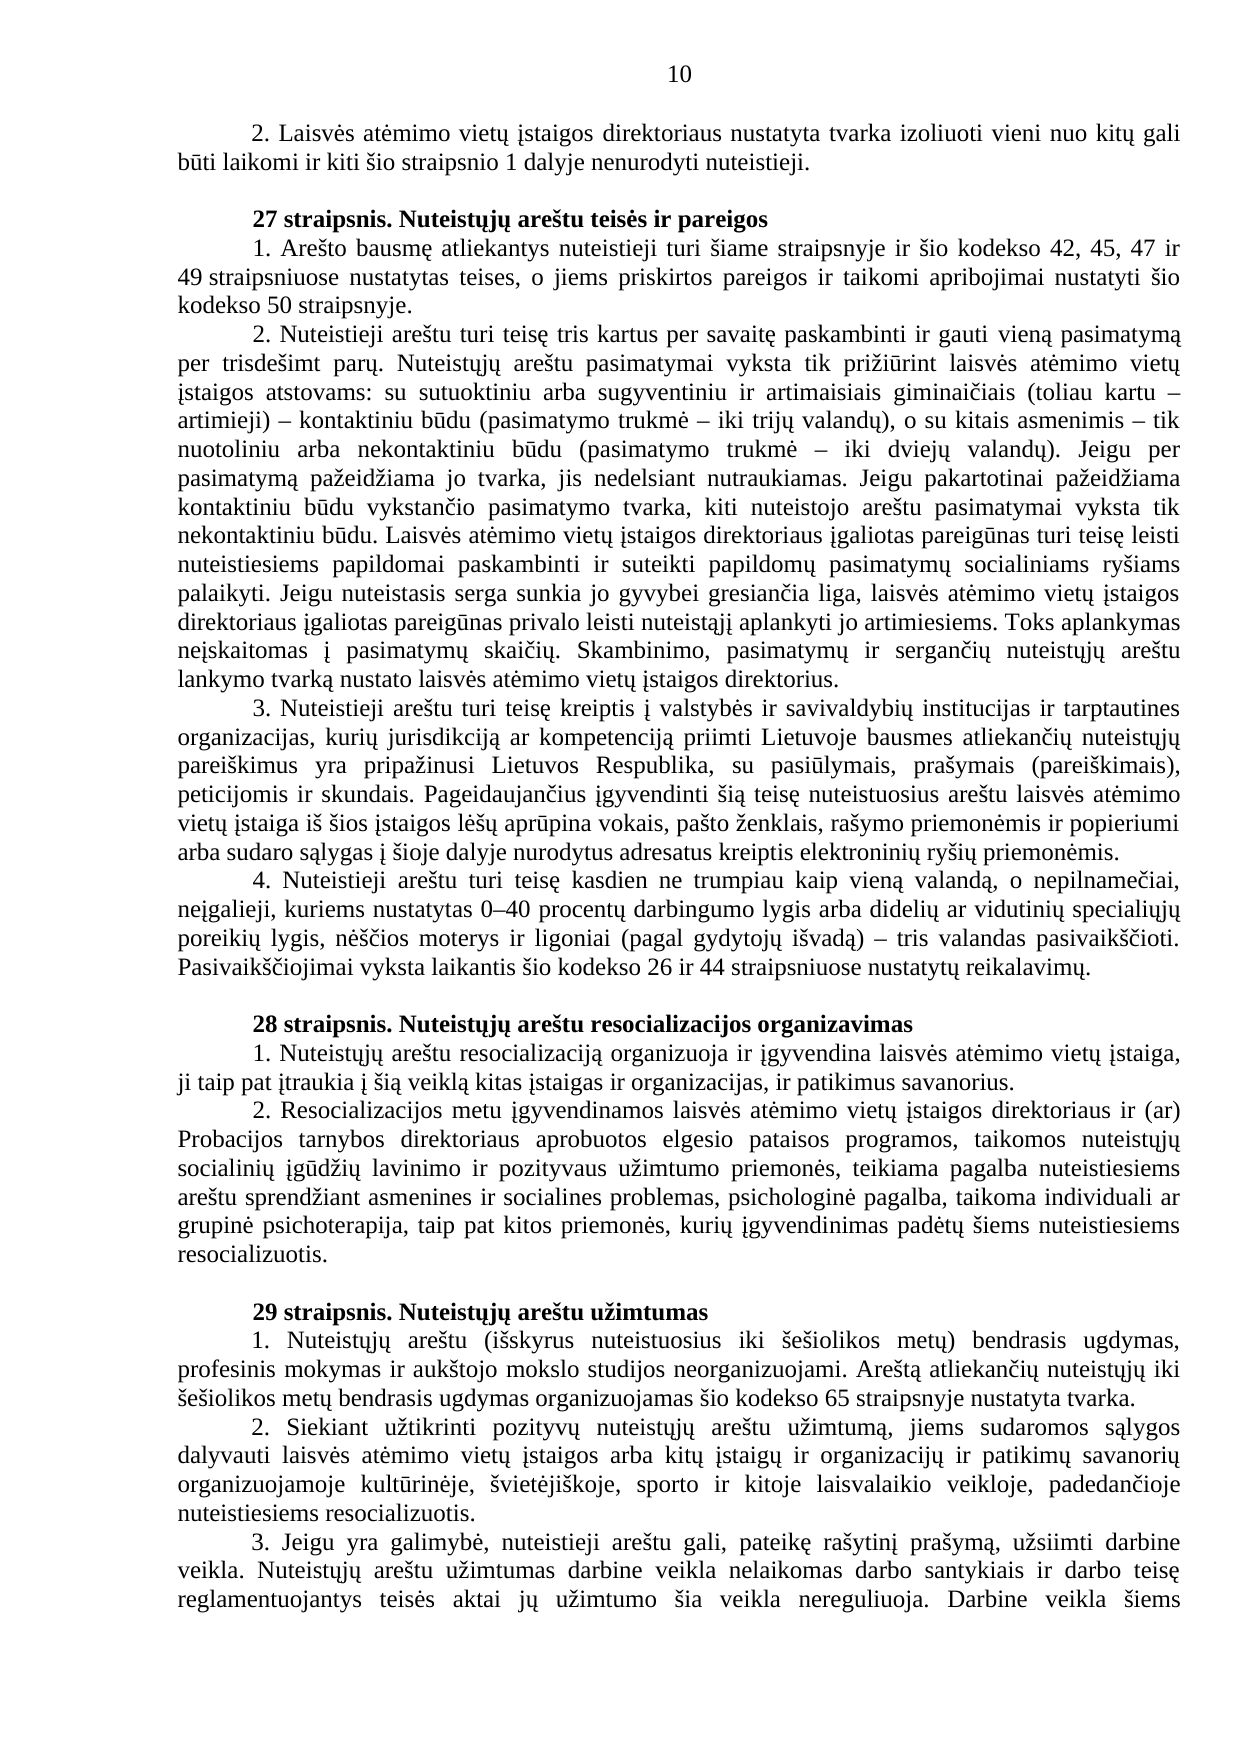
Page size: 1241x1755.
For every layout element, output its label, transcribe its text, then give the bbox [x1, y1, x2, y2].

text 2. Siekiant užtikrinti pozityvų nuteistųjų areštu užimtumą, jiems sudaromos sąlygos dalyvauti laisvės atėmimo vietų įstaigos arba kitų įstaigų ir organizacijų ir patikimų savanorių organizuojamoje kultūrinėje, švietėjiškoje, sporto ir kitoje laisvalaikio veikloje, padedančioje nuteistiesiems resocializuotis. [177, 1412, 1181, 1527]
text 4. Nuteistieji areštu turi teisę kasdien ne trumpiau kaip vieną valandą, o nepilnamečiai, neįgalieji, kuriems nustatytas 0–40 procentų darbingumo lygis arba didelių ar vidutinių specialiųjų poreikių lygis, nėščios moterys ir ligoniai (pagal gydytojų išvadą) – tris valandas pasivaikščioti. Pasivaikščiojimai vyksta laikantis šio kodekso 26 ir 44 straipsniuose nustatytų reikalavimų. [177, 866, 1181, 981]
text 1. Nuteistųjų areštu (išskyrus nuteistuosius iki šešiolikos metų) bendrasis ugdymas, profesinis mokymas ir aukštojo mokslo studijos neorganizuojami. Areštą atliekančių nuteistųjų iki šešiolikos metų bendrasis ugdymas organizuojamas šio kodekso 65 straipsnyje nustatyta tvarka. [177, 1326, 1181, 1412]
text 2. Laisvės atėmimo vietų įstaigos direktoriaus nustatyta tvarka izoliuoti vieni nuo kitų gali būti laikomi ir kiti šio straipsnio 1 dalyje nenurodyti nuteistieji. [177, 118, 1181, 176]
text 28 straipsnis. Nuteistųjų areštu resocializacijos organizavimas [177, 1009, 1181, 1038]
text 2. Resocializacijos metu įgyvendinamos laisvės atėmimo vietų įstaigos direktoriaus ir (ar) Probacijos tarnybos direktoriaus aprobuotos elgesio pataisos programos, taikomos nuteistųjų socialinių įgūdžių lavinimo ir pozityvaus užimtumo priemonės, teikiama pagalba nuteistiesiems areštu sprendžiant asmenines ir socialines problemas, psichologinė pagalba, taikoma individuali ar grupinė psichoterapija, taip pat kitos priemonės, kurių įgyvendinimas padėtų šiems nuteistiesiems resocializuotis. [177, 1096, 1181, 1268]
text 1. Arešto bausmę atliekantys nuteistieji turi šiame straipsnyje ir šio kodekso 42, 45, 47 ir 49 straipsniuose nustatytas teises, o jiems priskirtos pareigos ir taikomi apribojimai nustatyti šio kodekso 50 straipsnyje. [177, 233, 1181, 319]
text 3. Nuteistieji areštu turi teisę kreiptis į valstybės ir savivaldybių institucijas ir tarptautines organizacijas, kurių jurisdikciją ar kompetenciją priimti Lietuvoje bausmes atliekančių nuteistųjų pareiškimus yra pripažinusi Lietuvos Respublika, su pasiūlymais, prašymais (pareiškimais), peticijomis ir skundais. Pageidaujančius įgyvendinti šią teisę nuteistuosius areštu laisvės atėmimo vietų įstaiga iš šios įstaigos lėšų aprūpina vokais, pašto ženklais, rašymo priemonėmis ir popieriumi arba sudaro sąlygas į šioje dalyje nurodytus adresatus kreiptis elektroninių ryšių priemonėmis. [177, 693, 1181, 866]
text 27 straipsnis. Nuteistųjų areštu teisės ir pareigos [177, 204, 1181, 233]
text 1. Nuteistųjų areštu resocializaciją organizuoja ir įgyvendina laisvės atėmimo vietų įstaiga, ji taip pat įtraukia į šią veiklą kitas įstaigas ir organizacijas, ir patikimus savanorius. [177, 1038, 1181, 1096]
text 29 straipsnis. Nuteistųjų areštu užimtumas [252, 1297, 1181, 1326]
text 3. Jeigu yra galimybė, nuteistieji areštu gali, pateikę rašytinį prašymą, užsiimti darbine veikla. Nuteistųjų areštu užimtumas darbine veikla nelaikomas darbo santykiais ir darbo teisę reglamentuojantys teisės aktai jų užimtumo šia veikla nereguliuoja. Darbine veikla šiems [177, 1527, 1181, 1613]
text 2. Nuteistieji areštu turi teisę tris kartus per savaitę paskambinti ir gauti vieną pasimatymą per trisdešimt parų. Nuteistųjų areštu pasimatymai vyksta tik prižiūrint laisvės atėmimo vietų įstaigos atstovams: su sutuoktiniu arba sugyventiniu ir artimaisiais giminaičiais (toliau kartu – artimieji) – kontaktiniu būdu (pasimatymo trukmė – iki trijų valandų), o su kitais asmenimis – tik nuotoliniu arba nekontaktiniu būdu (pasimatymo trukmė – iki dviejų valandų). Jeigu per pasimatymą pažeidžiama jo tvarka, jis nedelsiant nutraukiamas. Jeigu pakartotinai pažeidžiama kontaktiniu būdu vykstančio pasimatymo tvarka, kiti nuteistojo areštu pasimatymai vyksta tik nekontaktiniu būdu. Laisvės atėmimo vietų įstaigos direktoriaus įgaliotas pareigūnas turi teisę leisti nuteistiesiems papildomai paskambinti ir suteikti papildomų pasimatymų socialiniams ryšiams palaikyti. Jeigu nuteistasis serga sunkia jo gyvybei gresiančia liga, laisvės atėmimo vietų įstaigos direktoriaus įgaliotas pareigūnas privalo leisti nuteistąjį aplankyti jo artimiesiems. Toks aplankymas neįskaitomas į pasimatymų skaičių. Skambinimo, pasimatymų ir sergančių nuteistųjų areštu lankymo tvarką nustato laisvės atėmimo vietų įstaigos direktorius. [177, 319, 1181, 693]
